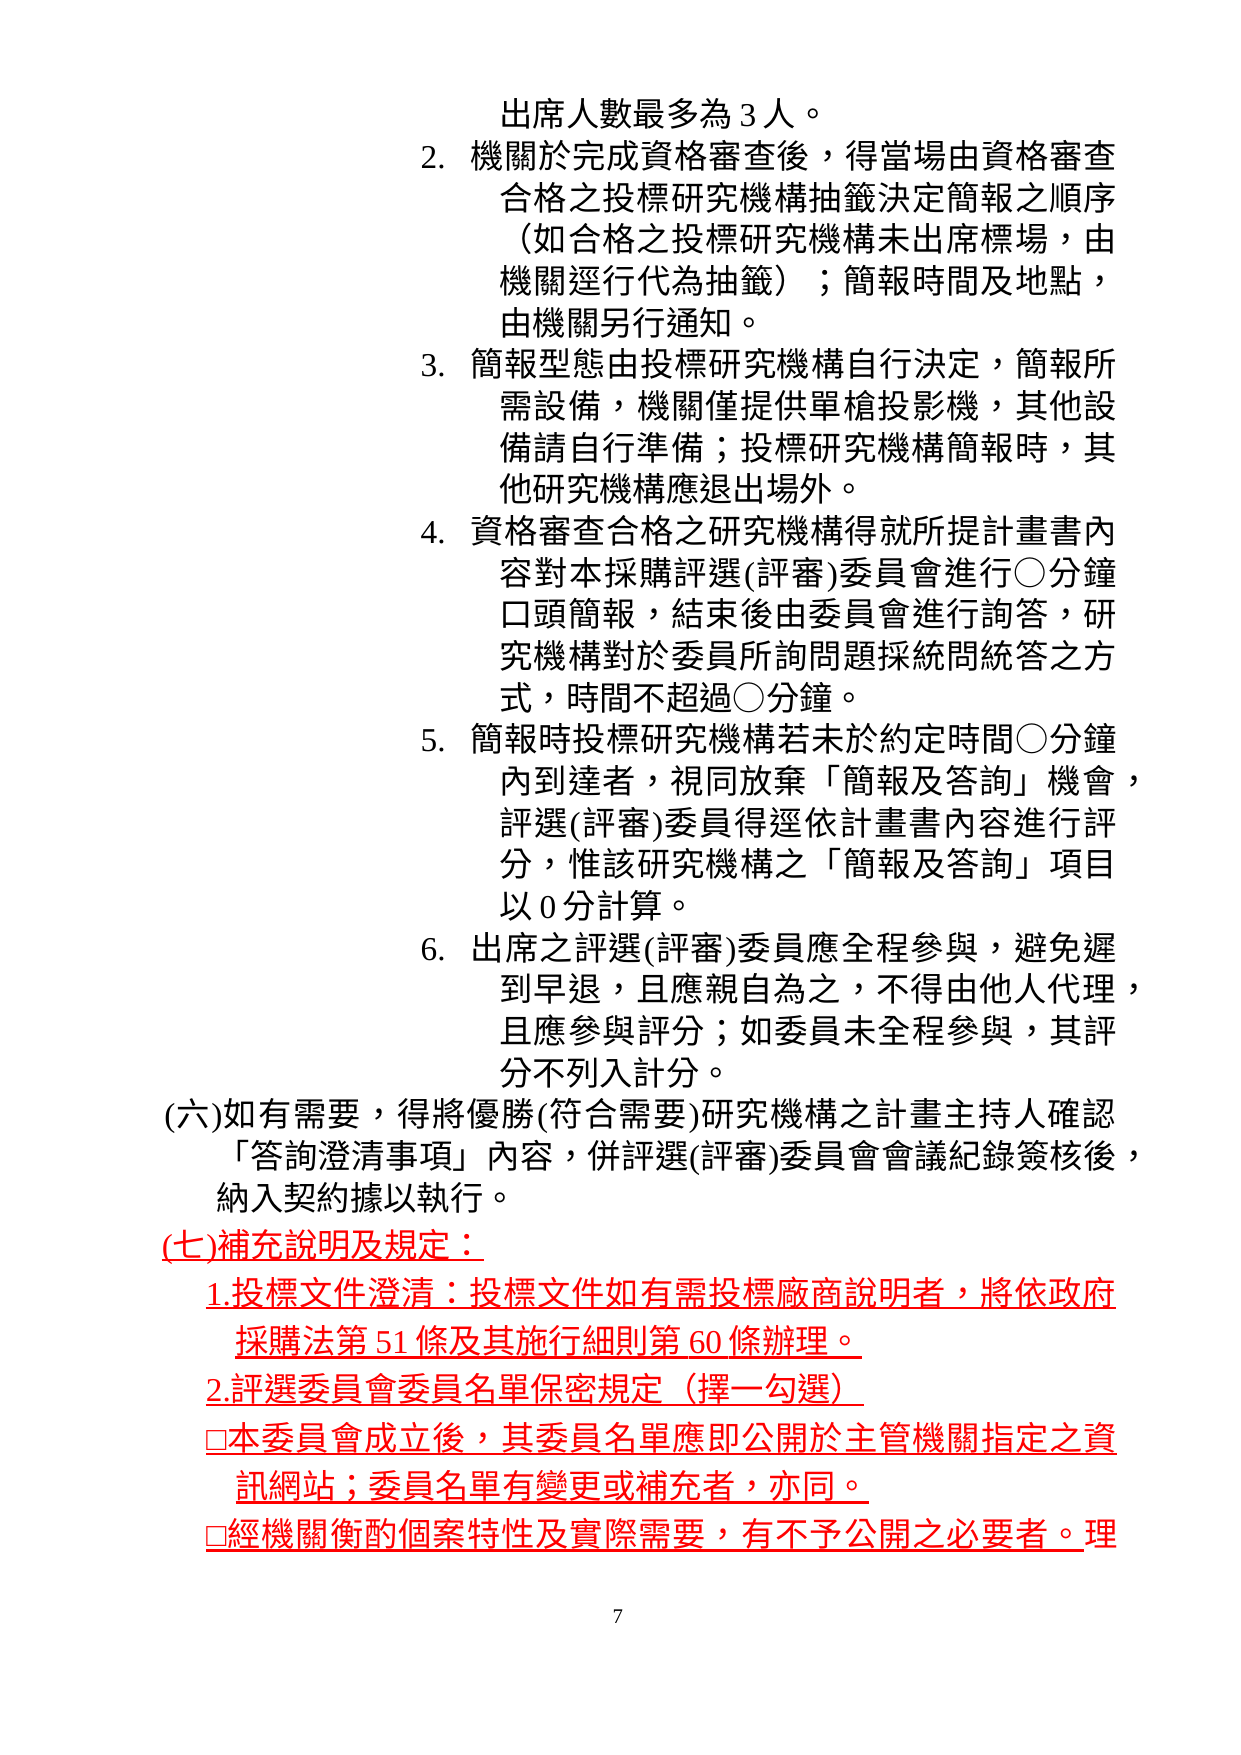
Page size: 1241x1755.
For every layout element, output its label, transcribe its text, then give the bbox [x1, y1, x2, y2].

text 1.投標文件澄清：投標文件如有需投標廠商說明者，將依政府採購法第51條及其施行細則第60條辦理。 [206, 1267, 1117, 1363]
list 出席之評選(評審)委員應全程參與，避免遲到早退，且應親自為之，不得由他人代理，且應參與評分；如委員未全程參與，其評分不列入計分。 [420, 927, 1117, 1093]
list 資格審查合格之研究機構得就所提計畫書內容對本採購評選(評審)委員會進行○分鐘口頭簡報，結束後由委員會進行詢答，研究機構對於委員所詢問題採統問統答之方式，時間不超過○分鐘。 [420, 510, 1117, 718]
list 簡報時投標研究機構若未於約定時間○分鐘內到達者，視同放棄「簡報及答詢」機會，評選(評審)委員得逕依計畫書內容進行評分，惟該研究機構之「簡報及答詢」項目以0分計算。 [420, 718, 1117, 927]
text □本委員會成立後，其委員名單應即公開於主管機關指定之資 [206, 1411, 1117, 1453]
list 投標研究機構至少應由計畫主持人或指定授權人員1人出席評選(評審)委員會議簡報。出席人數最多為3人。 [420, 93, 1117, 135]
text 訊網站；委員名單有變更或補充者，亦同。 [206, 1455, 1117, 1508]
list 機關於完成資格審查後，得當場由資格審查合格之投標研究機構抽籤決定簡報之順序（如合格之投標研究機構未出席標場，由機關逕行代為抽籤）；簡報時間及地點，由機關另行通知。 [420, 135, 1117, 343]
text (六)如有需要，得將優勝(符合需要)研究機構之計畫主持人確認「答詢澄清事項」內容，併評選(評審)委員會會議紀錄簽核後，納入契約據以執行。 [164, 1093, 1117, 1218]
list 簡報型態由投標研究機構自行決定，簡報所需設備，機關僅提供單槍投影機，其他設備請自行準備；投標研究機構簡報時，其他研究機構應退出場外。 [420, 343, 1117, 510]
text (七)補充說明及規定： [162, 1218, 1117, 1267]
text □經機關衡酌個案特性及實際需要，有不予公開之必要者。理 [206, 1508, 1117, 1556]
text 2.評選委員會委員名單保密規定（擇一勾選） [206, 1363, 1117, 1411]
